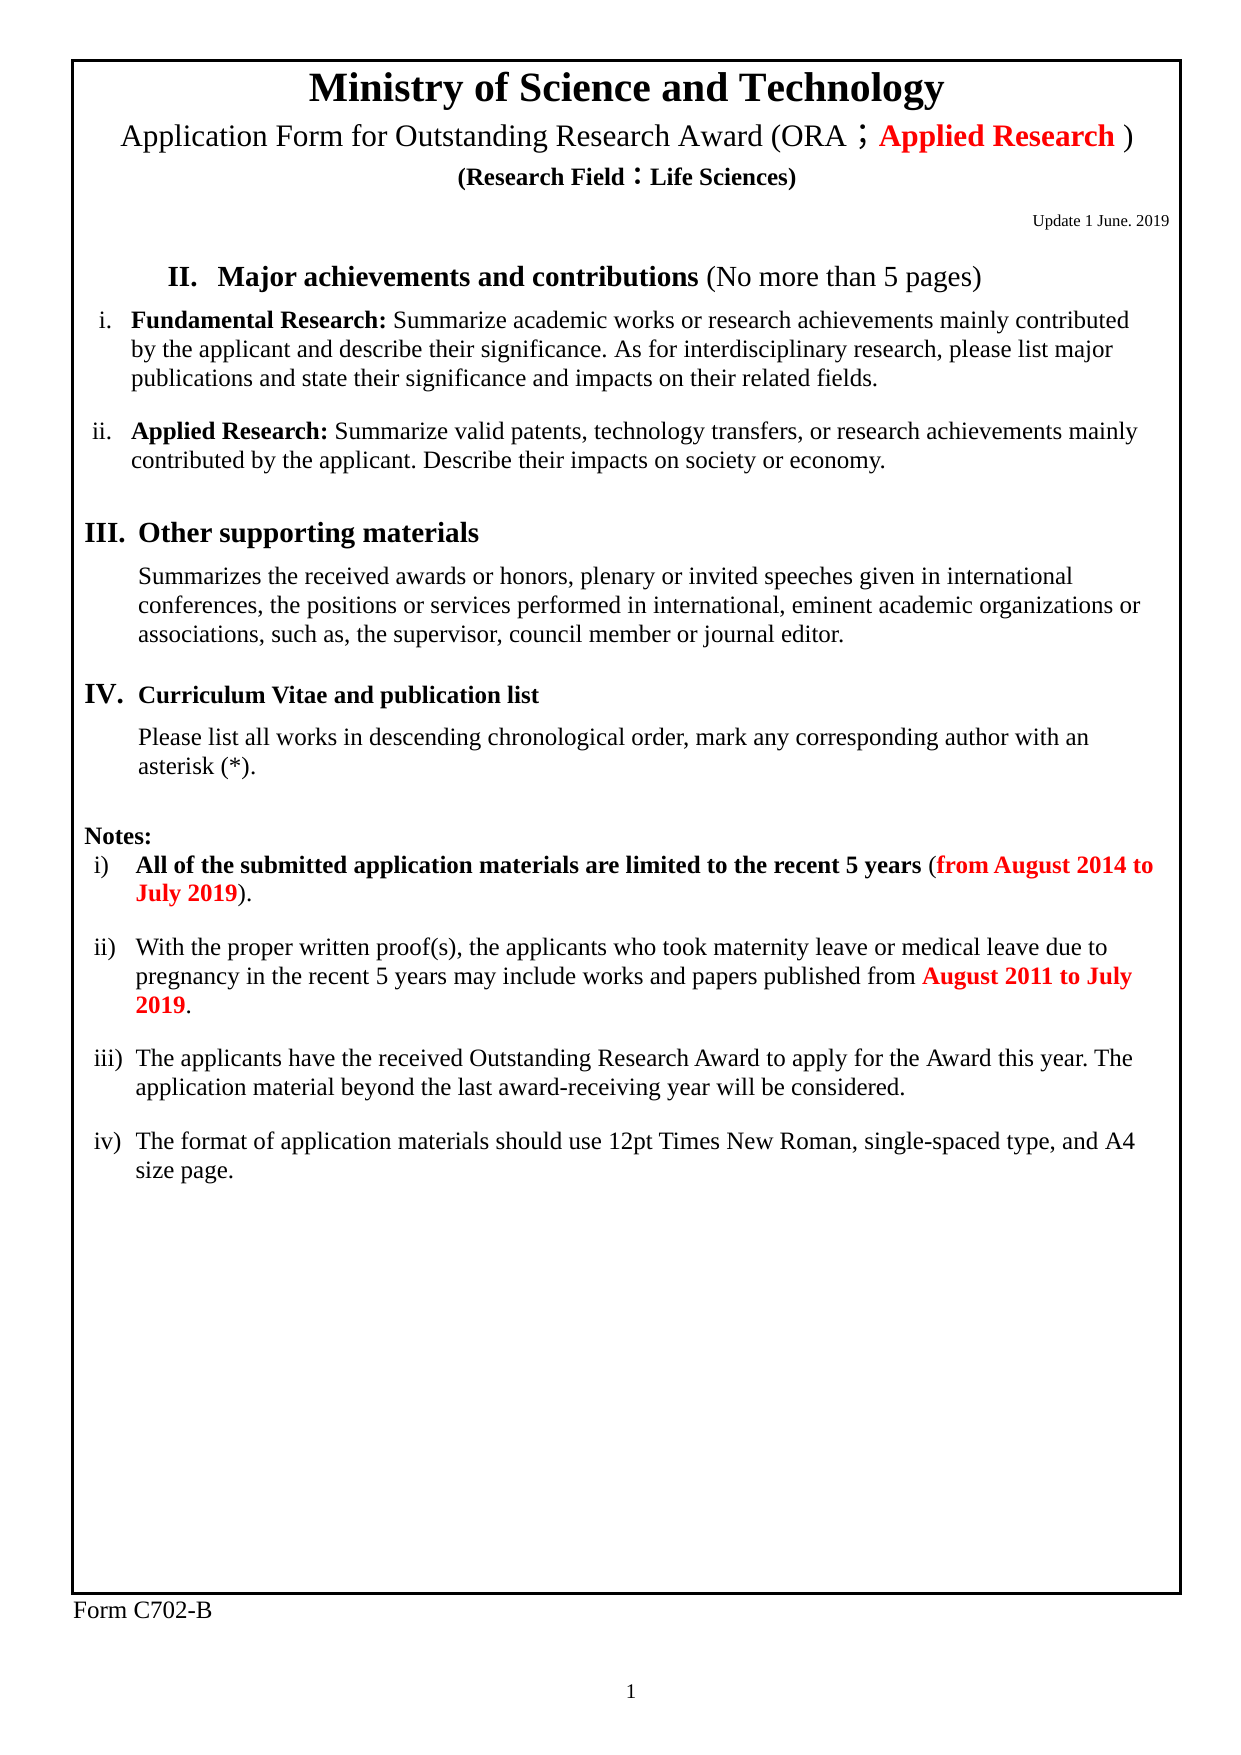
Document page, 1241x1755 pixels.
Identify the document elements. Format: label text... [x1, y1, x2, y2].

table_header Ministry of Science and Technology Application Form for Outstanding Research Award (ORA；Applied Research ) (Research Field：Life Sciences) Update 1 June. 2019 Major achievements and contributions (No more than 5 pages) Fundamental Research: Summarize academic works or research achievements mainly contributed by the applicant and describe their significance. As for interdisciplinary research, please list major publications and state their significance and impacts on their related fields. Applied Research: Summarize valid patents, technology transfers, or research achievements mainly contributed by the applicant. Describe their impacts on society or economy. Other supporting materials Summarizes the received awards or honors, plenary or invited speeches given in international conferences, the positions or services performed in international, eminent academic organizations or associations, such as, the supervisor, council member or journal editor. Curriculum Vitae and publication list Please list all works in descending chronological order, mark any corresponding author with an asterisk (*). Notes: All of the submitted application materials are limited to the recent 5 years (from August 2014 to July 2019). With the proper written proof(s), the applicants who took maternity leave or medical leave due to pregnancy in the recent 5 years may include works and papers published from August 2011 to July 2019. The applicants have the received Outstanding Research Award to apply for the Award this year. The application material beyond the last award-receiving year will be considered. The format of application materials should use 12pt Times New Roman, single-spaced type, and A4 size page. [74, 62, 1179, 1592]
text Form C702-B [73, 1595, 1152, 1624]
